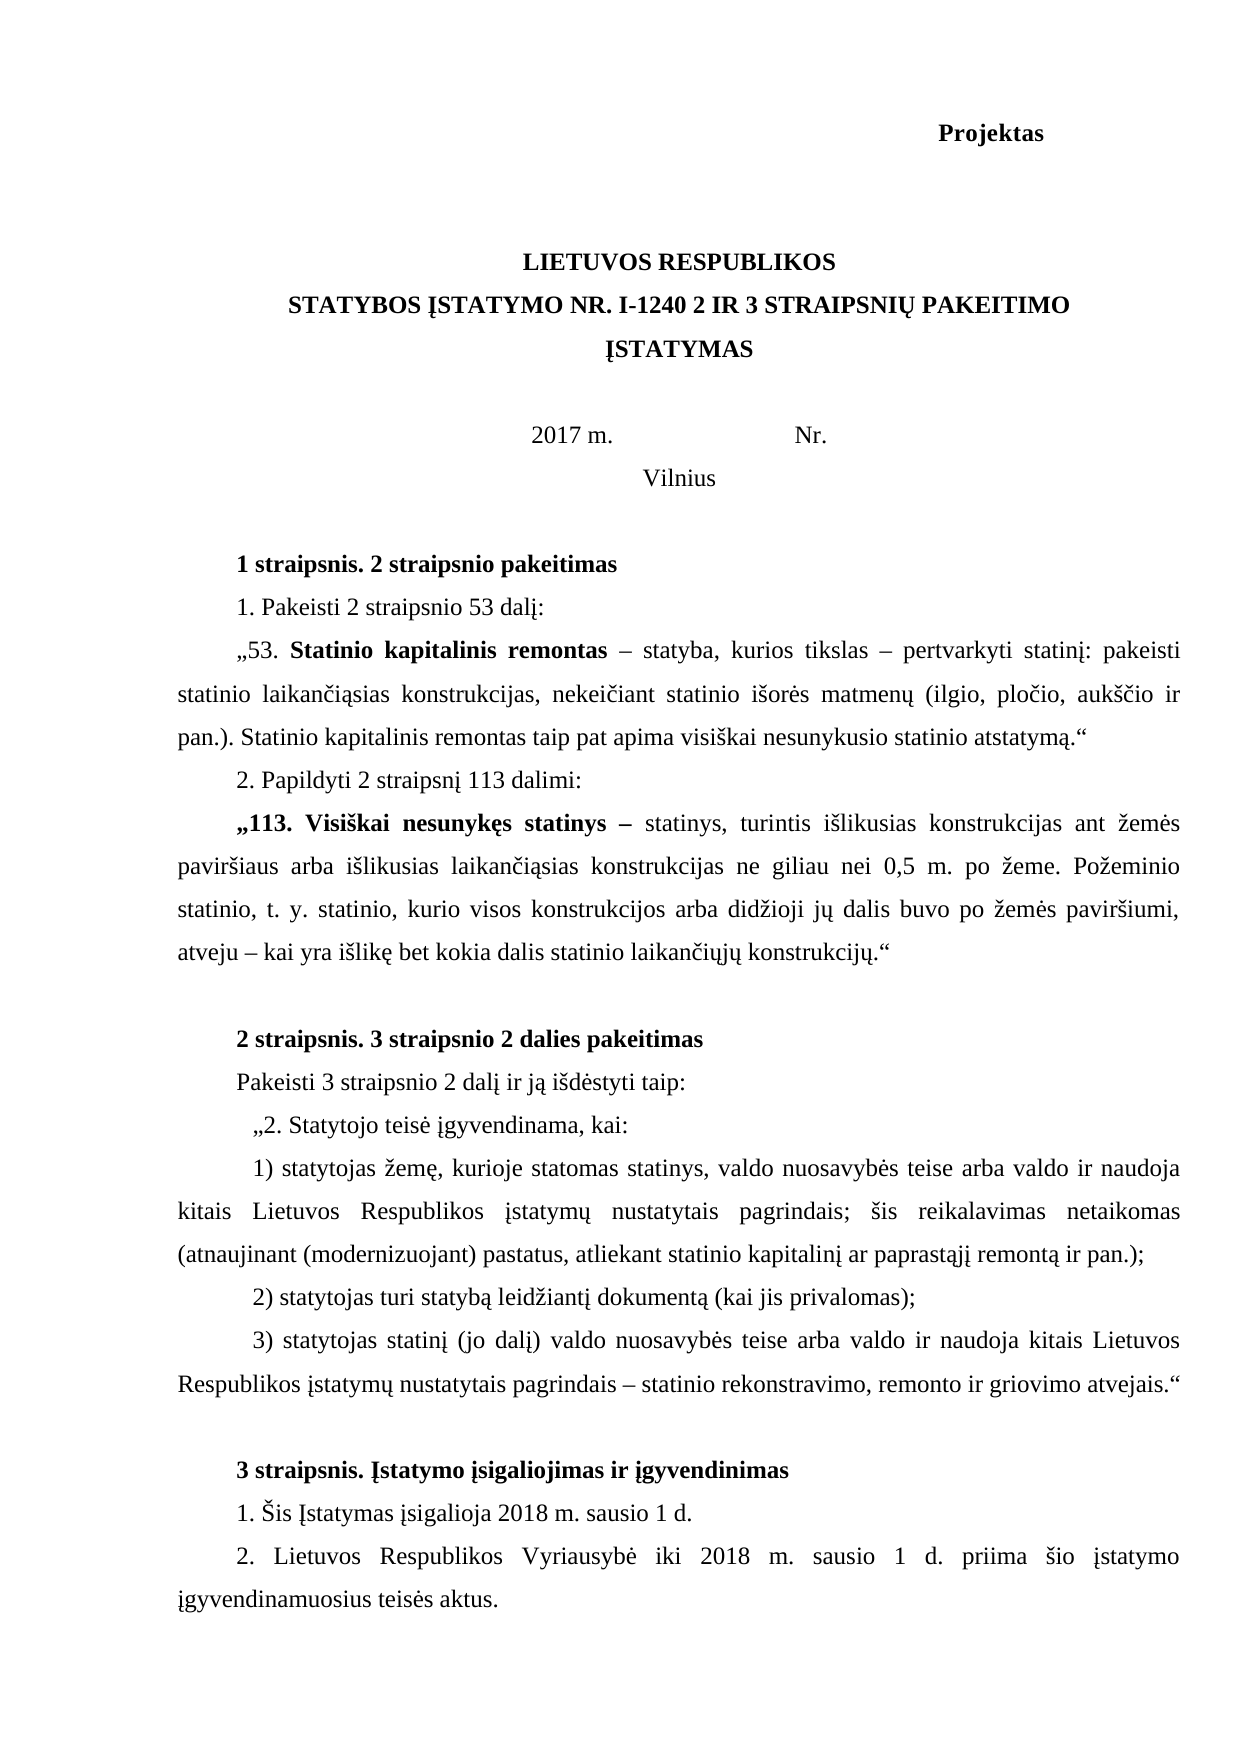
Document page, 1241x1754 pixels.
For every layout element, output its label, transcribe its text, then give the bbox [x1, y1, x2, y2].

text 3 straipsnis. Įstatymo įsigaliojimas ir įgyvendinimas [177, 1455, 1181, 1484]
text Vilnius [177, 463, 1181, 492]
text 1 straipsnis. 2 straipsnio pakeitimas [177, 549, 1181, 578]
text „53. Statinio kapitalinis remontas – statyba, kurios tikslas – pertvarkyti statinį: pakeisti statinio laikančiąsias konstrukcijas, nekeičiant statinio išorės matmenų (ilgio, pločio, aukščio ir pan.). Statinio kapitalinis remontas taip pat apima visiškai nesunykusio statinio atstatymą.“ [177, 636, 1181, 751]
text 1. Pakeisti 2 straipsnio 53 dalį: [177, 592, 1181, 621]
text LIETUVOS RESPUBLIKOS [177, 247, 1181, 276]
text Pakeisti 3 straipsnio 2 dalį ir ją išdėstyti taip: [177, 1067, 1181, 1096]
text 2. Papildyti 2 straipsnį 113 dalimi: [177, 765, 1181, 794]
table_header [179, 118, 927, 204]
text 2. Lietuvos Respublikos Vyriausybė iki 2018 m. sausio 1 d. priima šio įstatymo įgyvendinamuosius teisės aktus. [177, 1541, 1181, 1613]
text ĮSTATYMAS [177, 334, 1181, 362]
text 2017 m. Nr. [177, 420, 1181, 449]
text 2) statytojas turi statybą leidžiantį dokumentą (kai jis privalomas); [177, 1282, 1181, 1311]
text 2 straipsnis. 3 straipsnio 2 dalies pakeitimas [177, 1024, 1181, 1052]
text „113. Visiškai nesunykęs statinys – statinys, turintis išlikusias konstrukcijas ant žemės paviršiaus arba išlikusias laikančiąsias konstrukcijas ne giliau nei 0,5 m. po žeme. Požeminio statinio, t. y. statinio, kurio visos konstrukcijos arba didžioji jų dalis buvo po žemės paviršiumi, atveju – kai yra išlikę bet kokia dalis statinio laikančiųjų konstrukcijų.“ [177, 808, 1181, 966]
text „2. Statytojo teisė įgyvendinama, kai: [177, 1110, 1181, 1139]
table_header Projektas [927, 118, 1204, 204]
text 1) statytojas žemę, kurioje statomas statinys, valdo nuosavybės teise arba valdo ir naudoja kitais Lietuvos Respublikos įstatymų nustatytais pagrindais; šis reikalavimas netaikomas (atnaujinant (modernizuojant) pastatus, atliekant statinio kapitalinį ar paprastąjį remontą ir pan.); [177, 1153, 1181, 1268]
text 1. Šis Įstatymas įsigalioja 2018 m. sausio 1 d. [177, 1498, 1181, 1527]
text STATYBOS ĮSTATYMO NR. I-1240 2 IR 3 STRAIPSNIŲ PAKEITIMO [177, 291, 1181, 319]
text 3) statytojas statinį (jo dalį) valdo nuosavybės teise arba valdo ir naudoja kitais Lietuvos Respublikos įstatymų nustatytais pagrindais – statinio rekonstravimo, remonto ir griovimo atvejais.“ [177, 1326, 1181, 1397]
